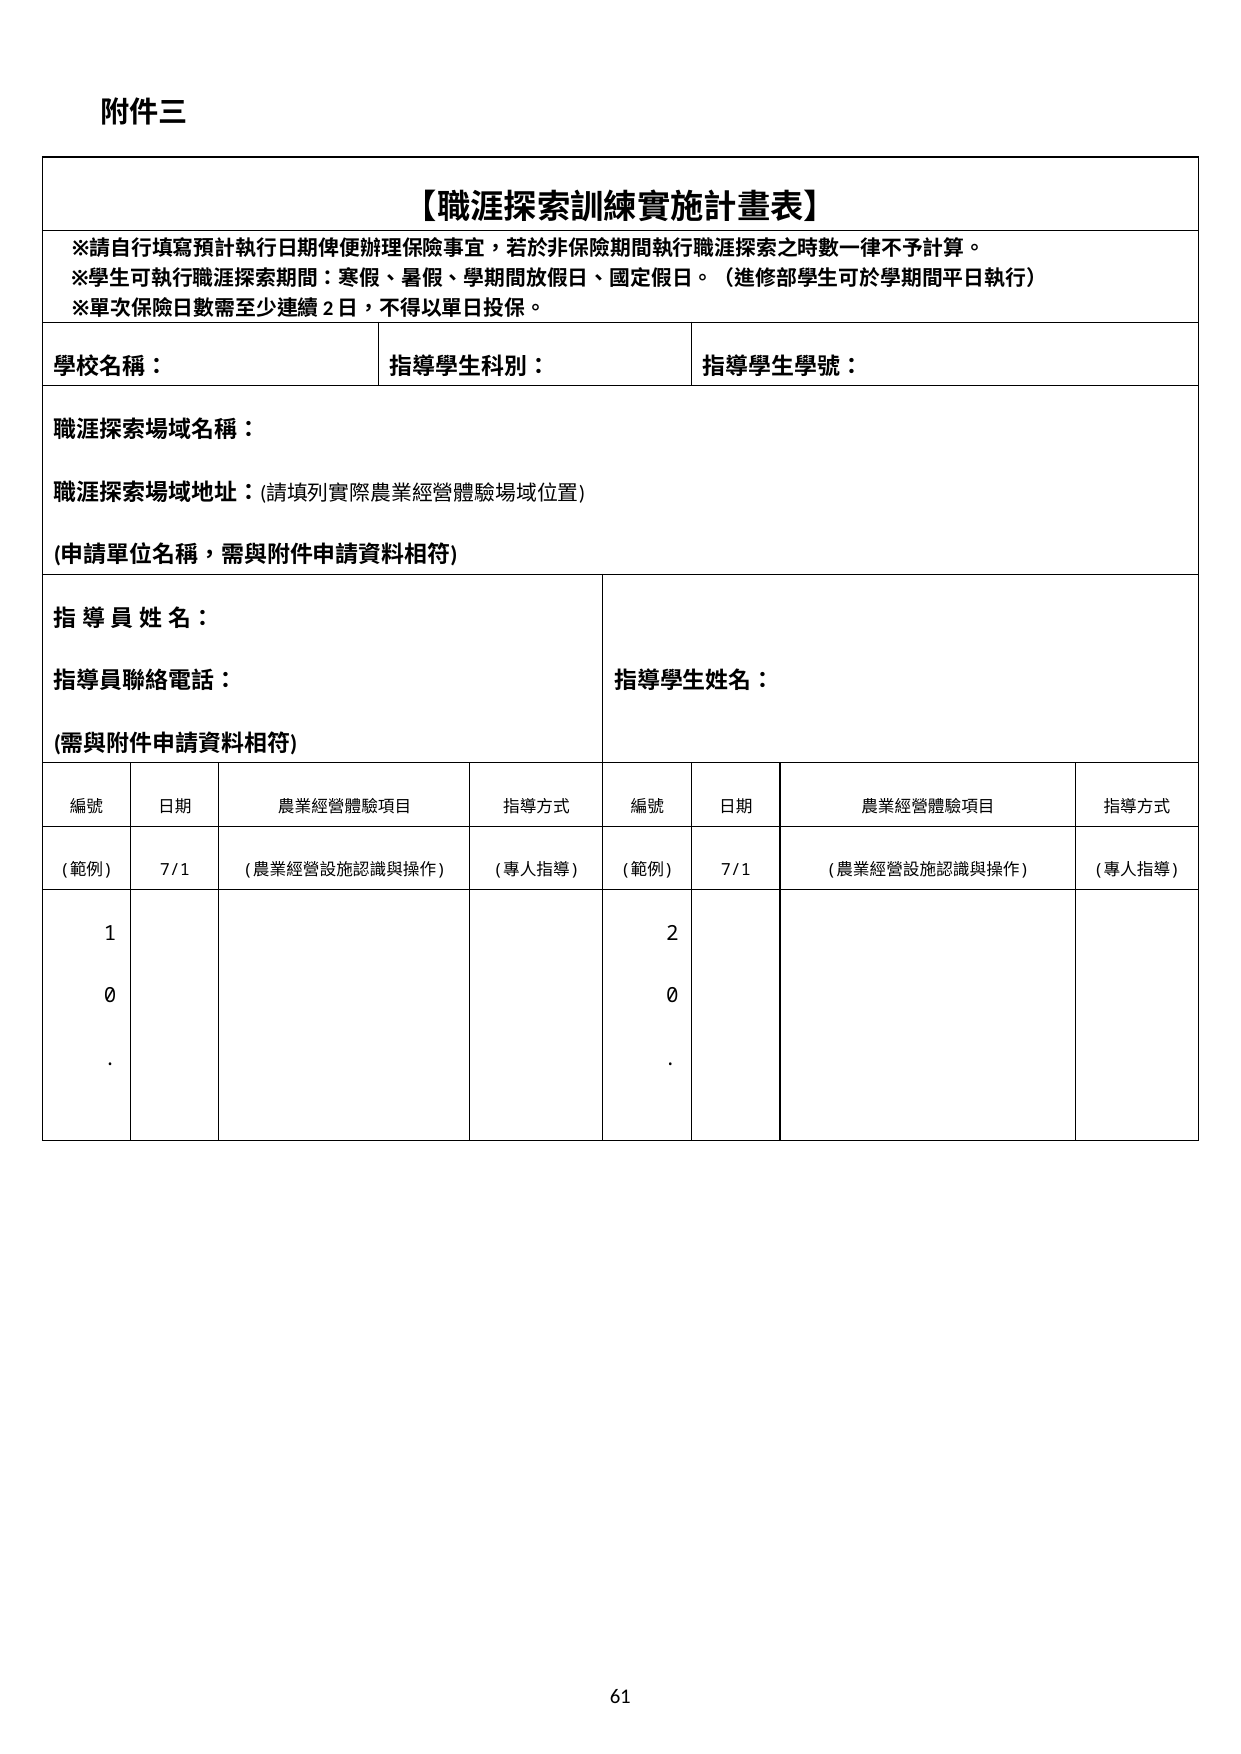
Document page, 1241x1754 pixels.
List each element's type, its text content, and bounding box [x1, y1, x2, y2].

table_cell (專人指導) [1076, 827, 1198, 889]
table_cell [603, 890, 691, 1140]
table_cell [1076, 890, 1198, 1140]
table_cell 7/1 [131, 827, 218, 889]
table_cell 農業經營體驗項目 [219, 763, 469, 826]
table_cell (專人指導) [470, 827, 602, 889]
table_cell 日期 [131, 763, 218, 826]
table_cell [781, 890, 1075, 1140]
table_cell 指導方式 [470, 763, 602, 826]
table_cell 指導員姓名： 指導員聯絡電話： (需與附件申請資料相符) [43, 575, 602, 762]
table_cell 指導方式 [1076, 763, 1198, 826]
table_cell [43, 890, 130, 1140]
table_cell 指導學生姓名： [603, 575, 1198, 762]
table_cell (農業經營設施認識與操作) [219, 827, 469, 889]
table_header 【職涯探索訓練實施計畫表】 [43, 158, 1198, 230]
table_cell 學校名稱： [43, 323, 378, 385]
table_cell 指導學生科別： [379, 323, 691, 385]
table_cell 指導學生學號： [692, 323, 1198, 385]
table_cell ※請自行填寫預計執行日期俾便辦理保險事宜，若於非保險期間執行職涯探索之時數一律不予計算。 ※學生可執行職涯探索期間：寒假、暑假、學期間放假日、國定假日。（進修部學生可於學期間平日執行） ※單次保險日數需至少連續2日，不得以單日投保。 [43, 231, 1198, 322]
table_cell [131, 890, 218, 1140]
table_cell 編號 [43, 763, 130, 826]
table_cell 職涯探索場域名稱： 職涯探索場域地址：(請填列實際農業經營體驗場域位置) (申請單位名稱，需與附件申請資料相符) [43, 386, 1198, 574]
table_cell 7/1 [692, 827, 779, 889]
table_cell 日期 [692, 763, 779, 826]
table_cell [470, 890, 602, 1140]
table_cell (農業經營設施認識與操作) [781, 827, 1075, 889]
table_cell (範例) [603, 827, 691, 889]
table_cell [692, 890, 779, 1140]
table_cell (範例) [43, 827, 130, 889]
table_cell [219, 890, 469, 1140]
table_cell 農業經營體驗項目 [781, 763, 1075, 826]
table_cell 編號 [603, 763, 691, 826]
